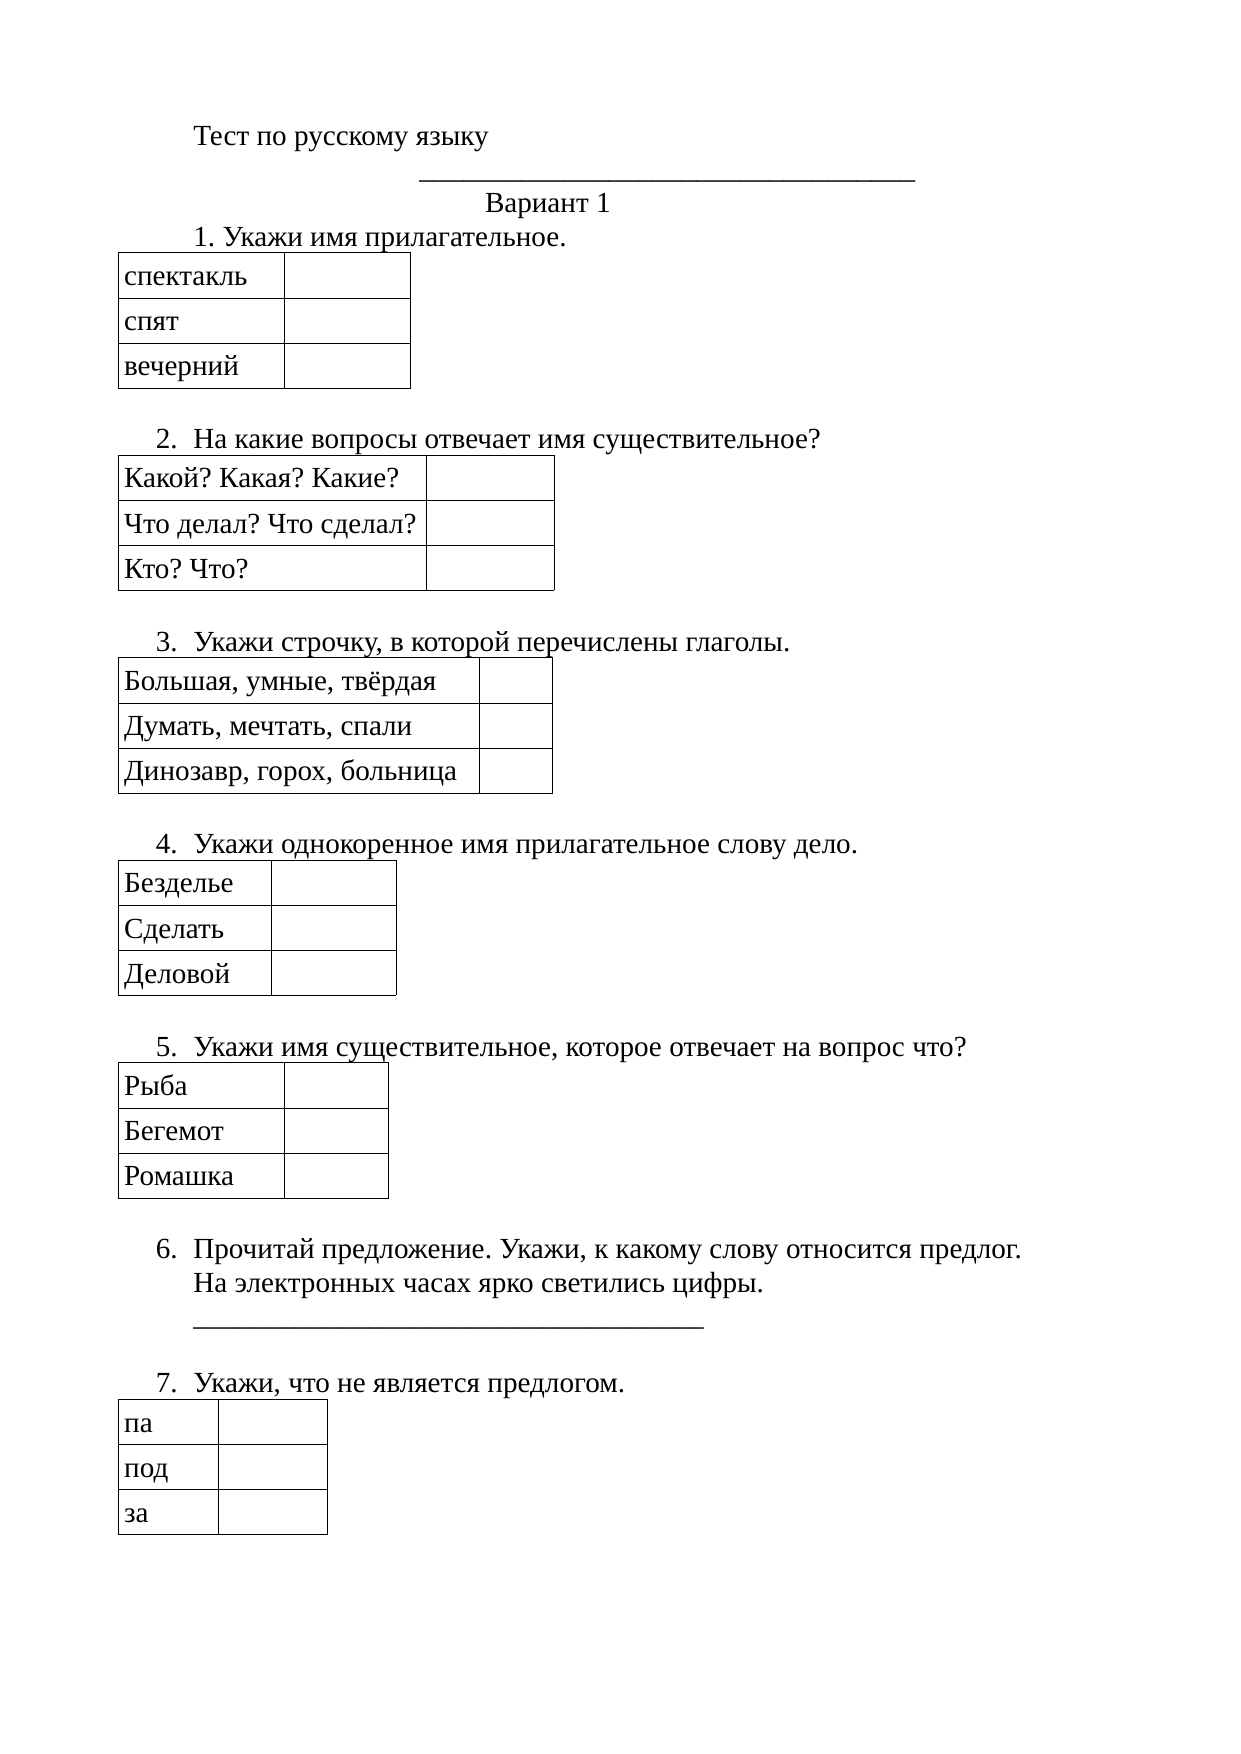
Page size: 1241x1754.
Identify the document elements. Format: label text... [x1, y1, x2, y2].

list ___________________________________ [156, 1298, 1122, 1332]
list Укажи имя существительное, которое отвечает на вопрос что? [156, 1029, 1122, 1062]
table_cell Думать, мечтать, спали [119, 704, 479, 747]
table_cell за [119, 1490, 218, 1534]
list Укажи строчку, в которой перечислены глаголы. [156, 624, 1122, 657]
table_cell [219, 1490, 327, 1534]
table_cell [285, 1109, 388, 1152]
table_cell [427, 501, 554, 545]
table_header Безделье [119, 861, 271, 905]
table_header [285, 253, 410, 297]
table_cell [285, 299, 410, 342]
table_cell Кто? Что? [119, 546, 426, 590]
table_cell Ромашка [119, 1154, 284, 1198]
list Укажи однокоренное имя прилагательное слову дело. [156, 826, 1122, 860]
table_cell [219, 1445, 327, 1489]
list __________________________________ [156, 152, 1122, 185]
table_header Какой? Какая? Какие? [119, 456, 426, 500]
table_header спектакль [119, 253, 284, 297]
list На какие вопросы отвечает имя существительное? [156, 421, 1122, 455]
table_cell [427, 546, 554, 590]
table_cell [480, 749, 552, 793]
table_cell Что делал? Что сделал? [119, 501, 426, 545]
table_cell [285, 344, 410, 388]
table_header па [119, 1400, 218, 1444]
table_cell Деловой [119, 951, 271, 995]
list Укажи, что не является предлогом. [156, 1365, 1122, 1399]
table_header Рыба [119, 1063, 284, 1107]
table_cell [480, 704, 552, 747]
table_cell вечерний [119, 344, 284, 388]
list Тест по русскому языку [156, 118, 1122, 152]
table_cell Динозавр, горох, больница [119, 749, 479, 793]
list Вариант 1 [156, 185, 1122, 219]
table_header [480, 658, 552, 702]
table_cell Сделать [119, 906, 271, 950]
list 1. Укажи имя прилагательное. [156, 219, 1122, 252]
table_header [272, 861, 396, 905]
table_cell Бегемот [119, 1109, 284, 1152]
table_cell [272, 951, 396, 995]
table_header [219, 1400, 327, 1444]
table_header [427, 456, 554, 500]
table_cell спят [119, 299, 284, 342]
table_cell [285, 1154, 388, 1198]
list Прочитай предложение. Укажи, к какому слову относится предлог. [156, 1231, 1122, 1265]
table_header [285, 1063, 388, 1107]
table_cell под [119, 1445, 218, 1489]
list На электронных часах ярко светились цифры. [156, 1265, 1122, 1298]
table_header Большая, умные, твёрдая [119, 658, 479, 702]
table_cell [272, 906, 396, 950]
